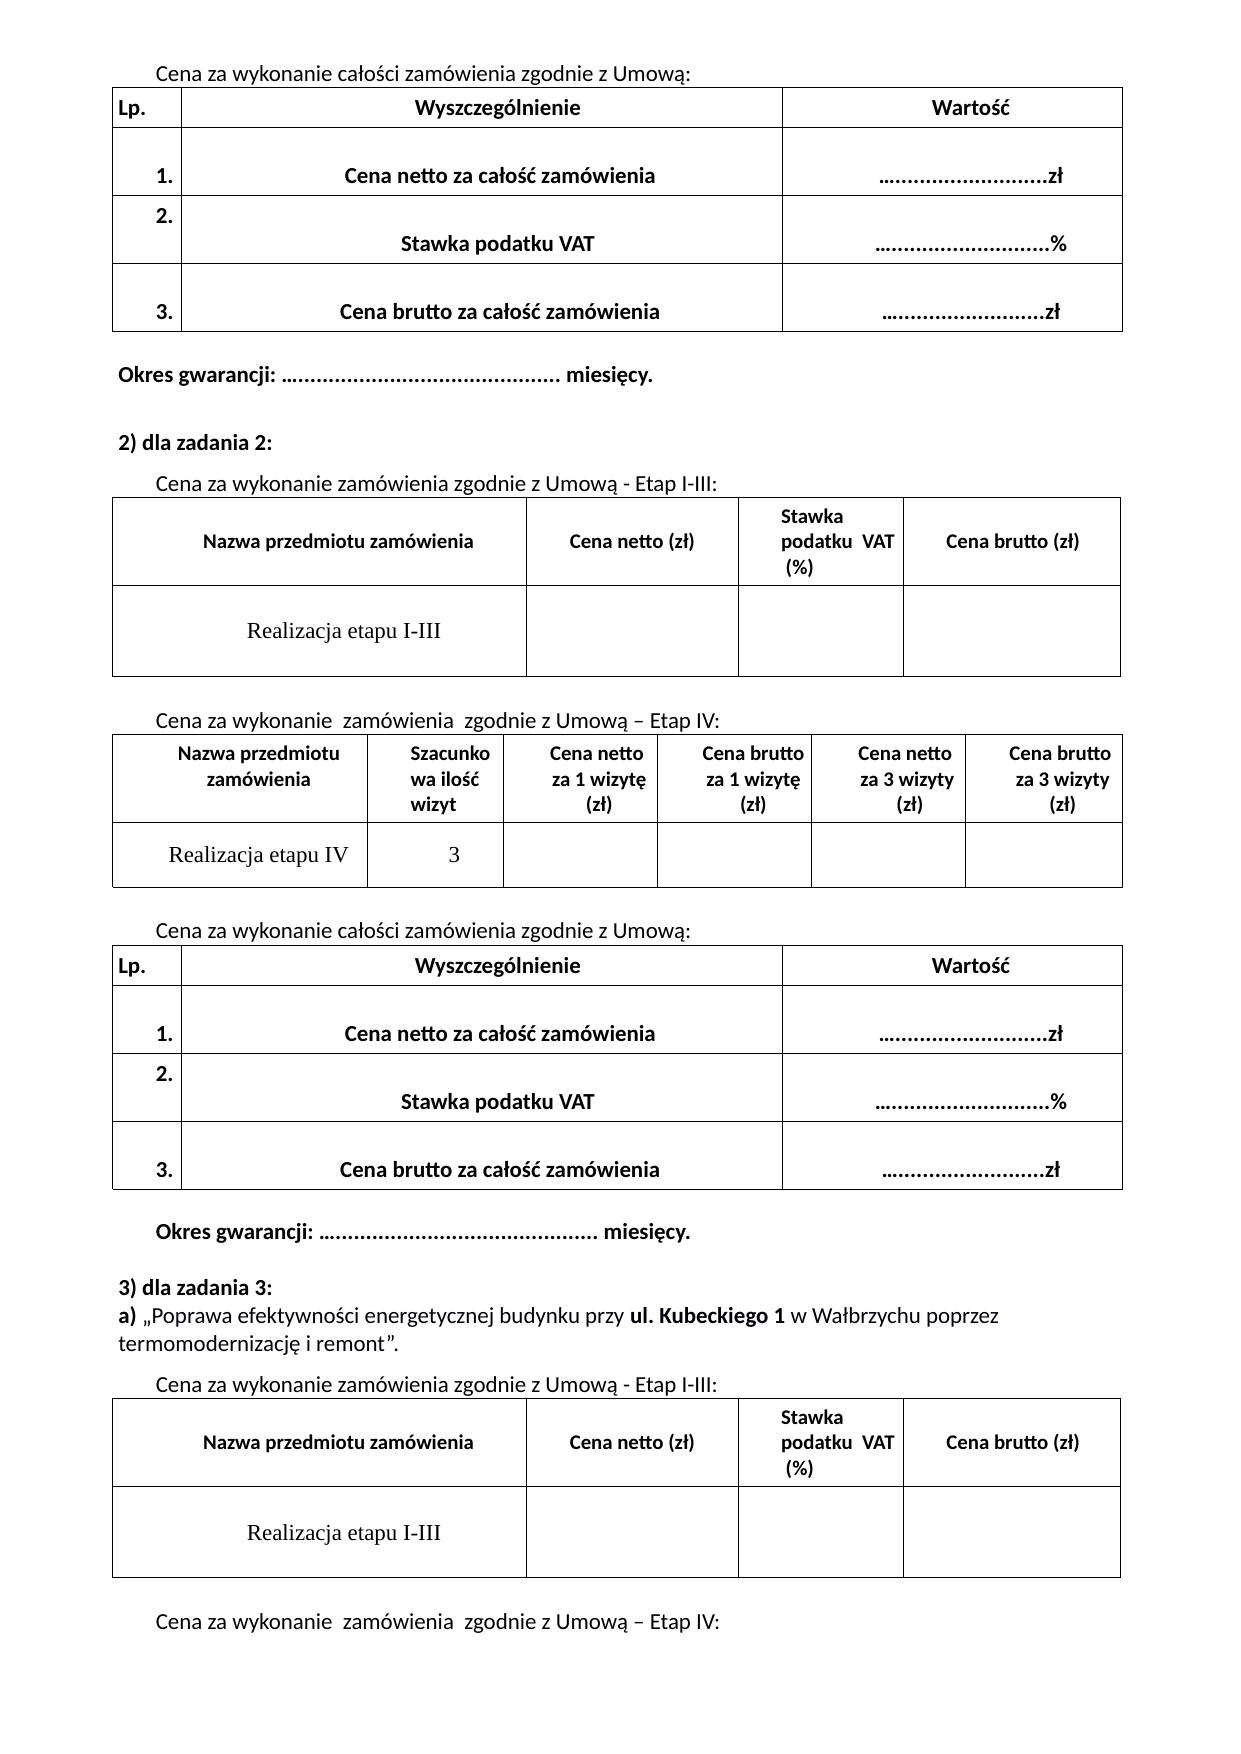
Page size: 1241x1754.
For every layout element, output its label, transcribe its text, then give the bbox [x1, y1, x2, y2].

table_cell [966, 823, 1122, 886]
table_cell Stawka podatku VAT [182, 1054, 782, 1121]
list Cena za wykonanie zamówienia zgodnie z Umową – Etap IV: [118, 706, 1122, 734]
table_cell 3. [113, 264, 181, 331]
table_cell ….........................zł [783, 986, 1122, 1052]
table_cell Realizacja etapu IV [113, 823, 367, 886]
table_cell [527, 586, 738, 676]
table_cell Cena brutto za całość zamówienia [182, 1122, 782, 1188]
list 3) dla zadania 3: [118, 1273, 1122, 1301]
table_header Wartość [783, 88, 1122, 127]
table_cell 3. [113, 1122, 181, 1188]
list Cena za wykonanie zamówienia zgodnie z Umową - Etap I-III: [118, 469, 1122, 497]
list Okres gwarancji: …........................................... miesięcy. [118, 1217, 1122, 1245]
table_header Cena netto za 3 wizyty (zł) [812, 735, 965, 822]
list Cena za wykonanie całości zamówienia zgodnie z Umową: [118, 916, 1122, 944]
table_header Lp. [113, 88, 181, 127]
list Okres gwarancji: …........................................... miesięcy. [83, 360, 1122, 388]
table_header Cena netto (zł) [527, 1399, 738, 1486]
table_header Cena brutto (zł) [904, 498, 1120, 585]
table_cell 3 [368, 823, 503, 886]
table_header Wyszczególnienie [182, 946, 782, 984]
table_cell 1. [113, 128, 181, 195]
table_header Nazwa przedmiotu zamówienia [113, 498, 526, 585]
table_cell 2. [113, 196, 181, 263]
table_cell Cena netto za całość zamówienia [182, 986, 782, 1052]
list 2) dla zadania 2: [118, 428, 1122, 456]
list Cena za wykonanie zamówienia zgodnie z Umową – Etap IV: [118, 1607, 1122, 1635]
table_cell [504, 823, 657, 886]
table_cell Cena netto za całość zamówienia [182, 128, 782, 195]
table_header Nazwa przedmiotu zamówienia [113, 735, 367, 822]
table_cell Realizacja etapu I-III [113, 1487, 526, 1577]
table_cell [904, 586, 1120, 676]
table_cell Realizacja etapu I-III [113, 586, 526, 676]
table_header Lp. [113, 946, 181, 984]
table_cell [812, 823, 965, 886]
table_cell [658, 823, 811, 886]
list a) „Poprawa efektywności energetycznej budynku przy ul. Kubeckiego 1 w Wałbrzychu poprzez termomodernizację i remont”. [118, 1301, 1122, 1357]
table_header Cena brutto za 3 wizyty (zł) [966, 735, 1122, 822]
table_cell [904, 1487, 1120, 1577]
table_header Szacunkowa ilość wizyt [368, 735, 503, 822]
table_cell …..........................% [783, 1054, 1122, 1121]
list Cena za wykonanie całości zamówienia zgodnie z Umową: [118, 59, 1122, 87]
table_header Cena brutto (zł) [904, 1399, 1120, 1486]
table_cell 1. [113, 986, 181, 1052]
table_cell …........................zł [783, 264, 1122, 331]
table_cell [739, 1487, 903, 1577]
table_cell 2. [113, 1054, 181, 1121]
table_header Wyszczególnienie [182, 88, 782, 127]
list Cena za wykonanie zamówienia zgodnie z Umową - Etap I-III: [118, 1370, 1122, 1398]
table_header Cena brutto za 1 wizytę (zł) [658, 735, 811, 822]
table_cell …........................zł [783, 1122, 1122, 1188]
table_header Wartość [783, 946, 1122, 984]
table_header Nazwa przedmiotu zamówienia [113, 1399, 526, 1486]
table_cell ….........................zł [783, 128, 1122, 195]
table_cell …..........................% [783, 196, 1122, 263]
table_cell Cena brutto za całość zamówienia [182, 264, 782, 331]
table_header Cena netto (zł) [527, 498, 738, 585]
table_cell [739, 586, 903, 676]
table_cell [527, 1487, 738, 1577]
table_cell Stawka podatku VAT [182, 196, 782, 263]
table_header Cena netto za 1 wizytę (zł) [504, 735, 657, 822]
table_header Stawka podatku VAT (%) [739, 1399, 903, 1486]
table_header Stawka podatku VAT (%) [739, 498, 903, 585]
